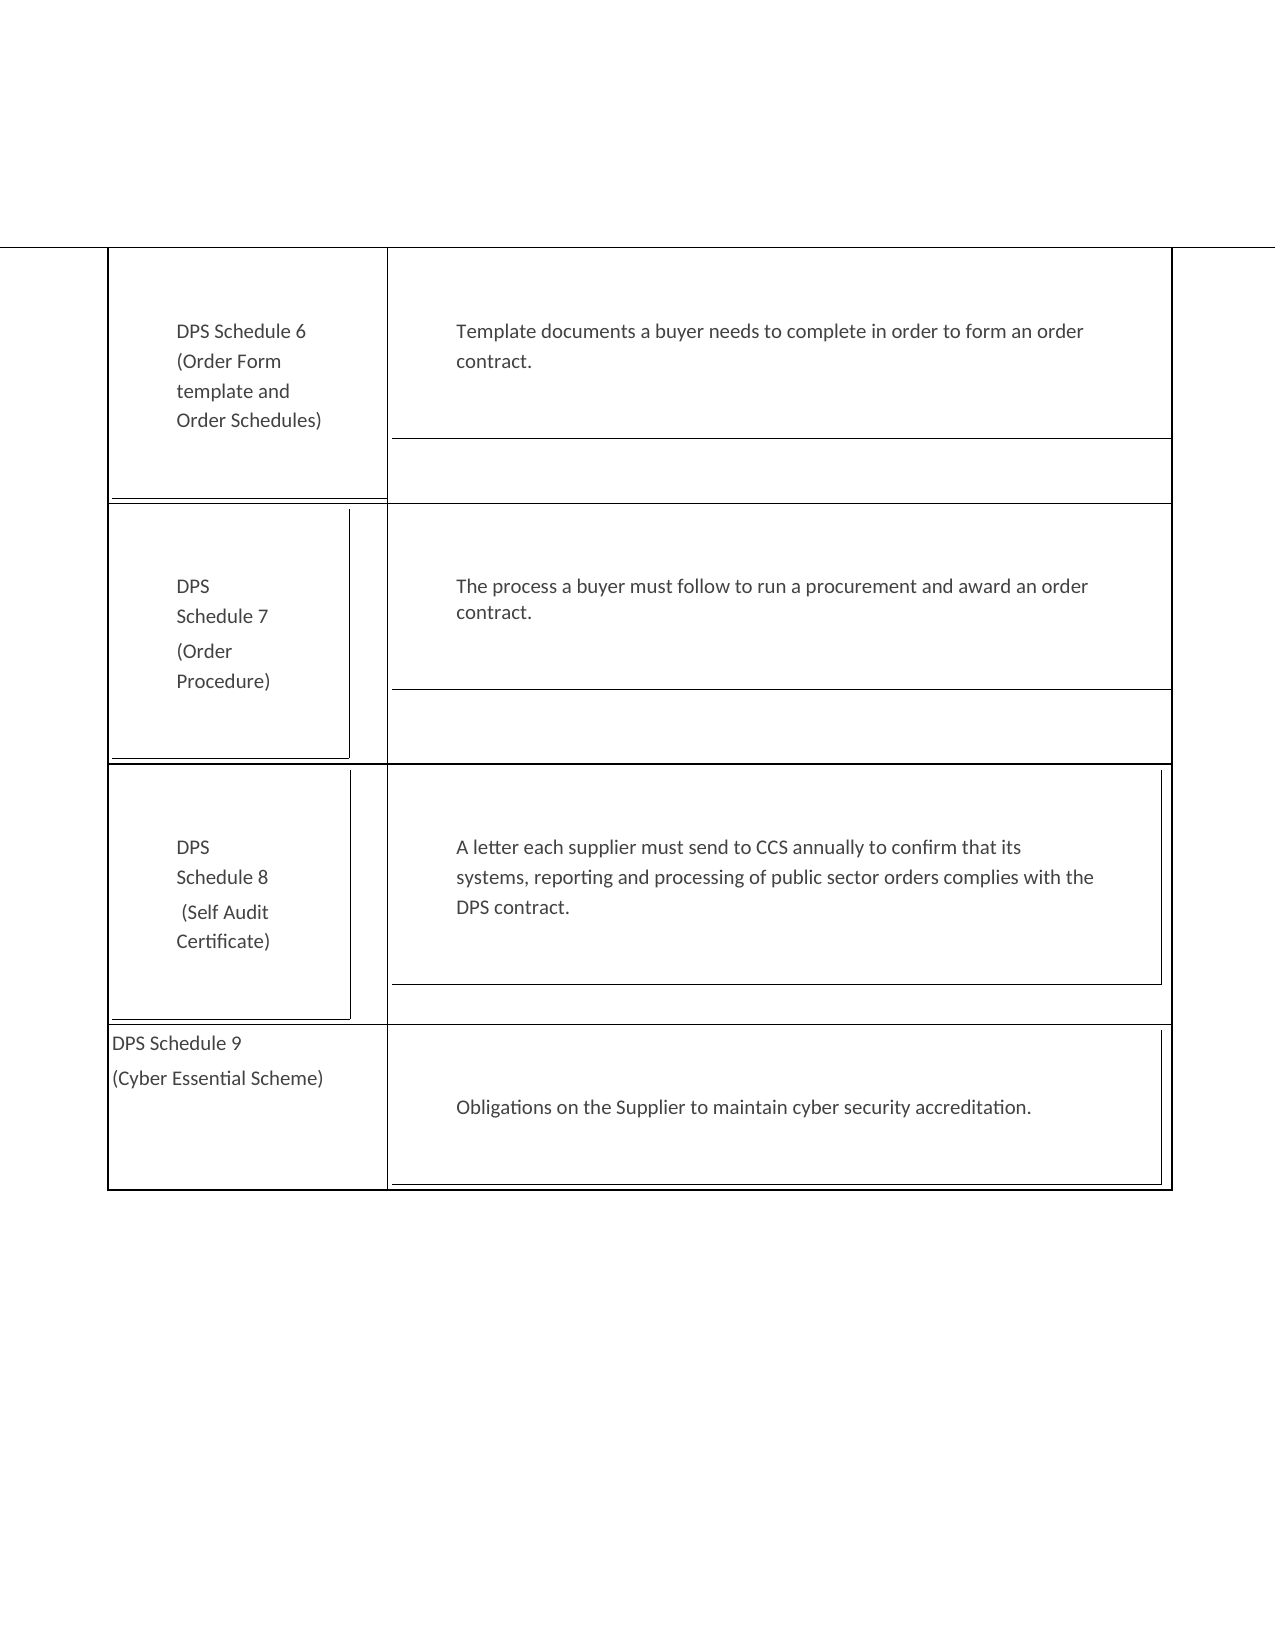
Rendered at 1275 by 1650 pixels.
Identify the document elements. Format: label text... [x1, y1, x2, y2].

table_cell Template documents a buyer needs to complete in order to form an order contract. [388, 248, 1171, 502]
table_cell Obligations on the Supplier to maintain cyber security accreditation. [388, 1025, 1171, 1189]
table_cell DPS Schedule 9 (Cyber Essential Scheme) [109, 1025, 387, 1189]
table_cell DPS Schedule 8 (Self Audit Certificate) [109, 765, 387, 1023]
table_cell DPS Schedule 6 (Order Form template and Order Schedules) [109, 248, 387, 502]
table_cell A letter each supplier must send to CCS annually to confirm that its systems, reporting and processing of public sector orders complies with the DPS contract. [388, 765, 1171, 1023]
table_cell The process a buyer must follow to run a procurement and award an order contract. [388, 504, 1171, 763]
table_cell DPS Schedule 7 (Order Procedure) [109, 504, 387, 763]
